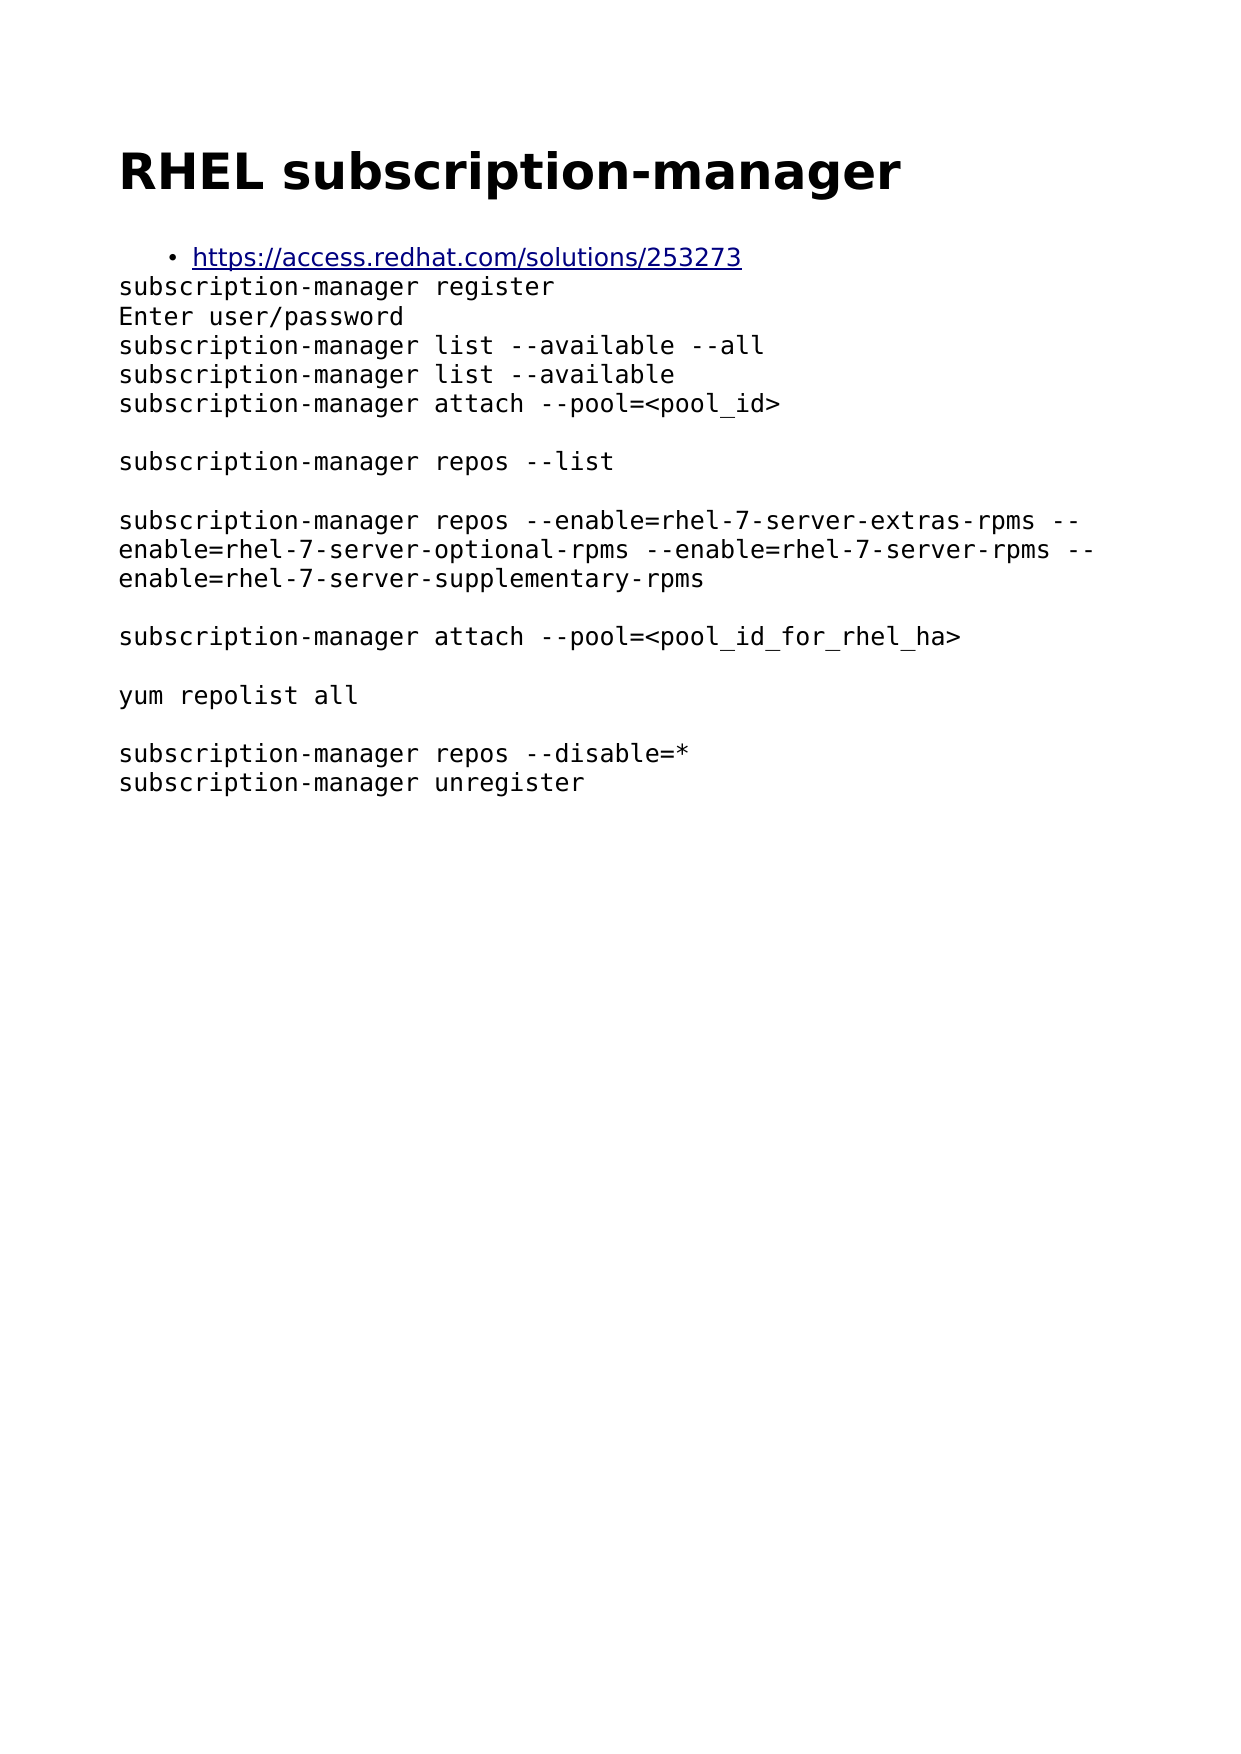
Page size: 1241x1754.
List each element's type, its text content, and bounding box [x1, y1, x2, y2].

list https://access.redhat.com/solutions/253273 [177, 243, 1122, 272]
subtitle RHEL subscription-manager [118, 143, 1122, 201]
text subscription-manager register Enter user/password subscription-manager list --available --all subscription-manager list --available subscription-manager attach --pool=<pool_id> subscription-manager repos --list subscription-manager repos --enable=rhel-7-server-extras-rpms --enable=rhel-7-server-optional-rpms --enable=rhel-7-server-rpms --enable=rhel-7-server-supplementary-rpms subscription-manager attach --pool=<pool_id_for_rhel_ha> yum repolist all subscription-manager repos --disable=* subscription-manager unregister [118, 272, 1122, 797]
